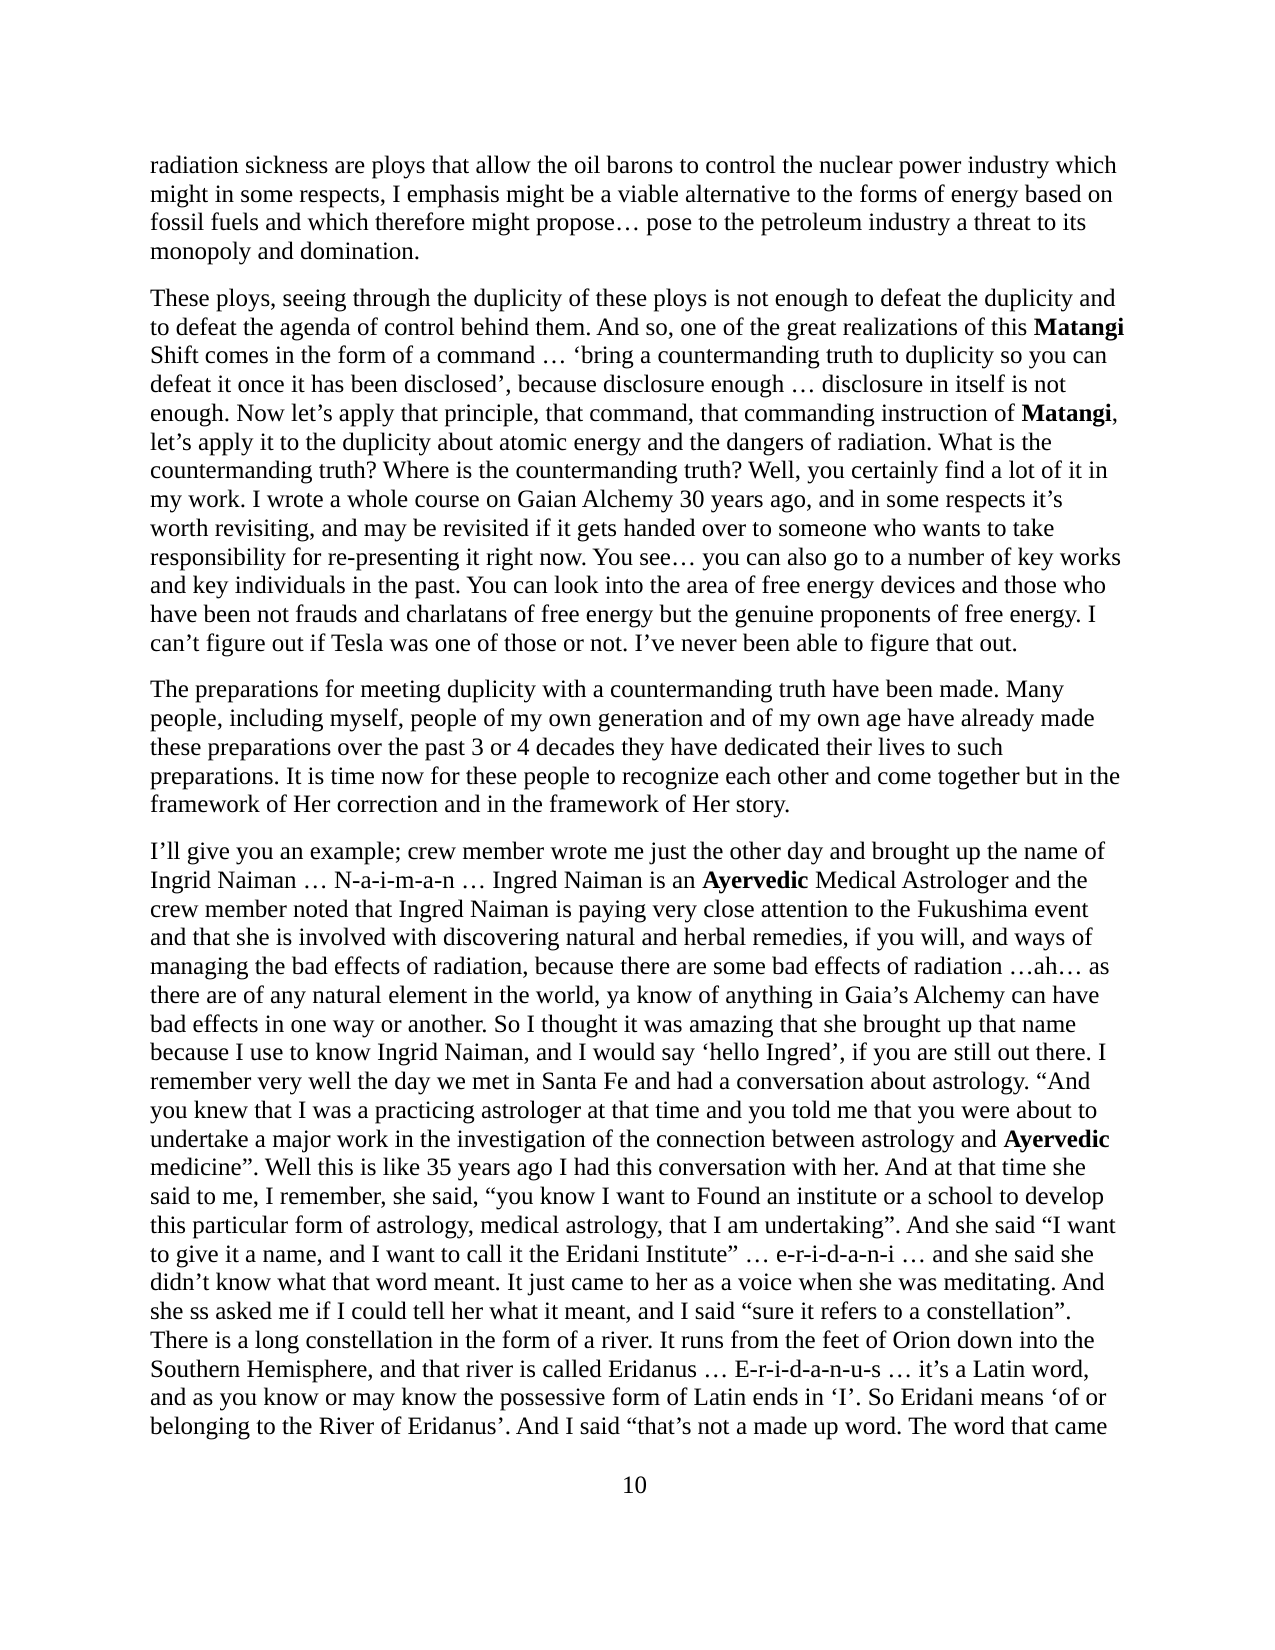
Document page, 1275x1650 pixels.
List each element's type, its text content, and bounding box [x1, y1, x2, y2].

text These ploys, seeing through the duplicity of these ploys is not enough to defeat the duplicity and to defeat the agenda of control behind them. And so, one of the great realizations of this Matangi Shift comes in the form of a command … ‘bring a countermanding truth to duplicity so you can defeat it once it has been disclosed’, because disclosure enough … disclosure in itself is not enough. Now let’s apply that principle, that command, that commanding instruction of Matangi, let’s apply it to the duplicity about atomic energy and the dangers of radiation. What is the countermanding truth? Where is the countermanding truth? Well, you certainly find a lot of it in my work. I wrote a whole course on Gaian Alchemy 30 years ago, and in some respects it’s worth revisiting, and may be revisited if it gets handed over to someone who wants to take responsibility for re-presenting it right now. You see… you can also go to a number of key works and key individuals in the past. You can look into the area of free energy devices and those who have been not frauds and charlatans of free energy but the genuine proponents of free energy. I can’t figure out if Tesla was one of those or not. I’ve never been able to figure that out. [150, 283, 1125, 657]
text The preparations for meeting duplicity with a countermanding truth have been made. Many people, including myself, people of my own generation and of my own age have already made these preparations over the past 3 or 4 decades they have dedicated their lives to such preparations. It is time now for these people to recognize each other and come together but in the framework of Her correction and in the framework of Her story. [150, 674, 1125, 818]
text I’ll give you an example; crew member wrote me just the other day and brought up the name of Ingrid Naiman … N-a-i-m-a-n … Ingred Naiman is an Ayervedic Medical Astrologer and the crew member noted that Ingred Naiman is paying very close attention to the Fukushima event and that she is involved with discovering natural and herbal remedies, if you will, and ways of managing the bad effects of radiation, because there are some bad effects of radiation …ah… as there are of any natural element in the world, ya know of anything in Gaia’s Alchemy can have bad effects in one way or another. So I thought it was amazing that she brought up that name because I use to know Ingrid Naiman, and I would say ‘hello Ingred’, if you are still out there. I remember very well the day we met in Santa Fe and had a conversation about astrology. “And you knew that I was a practicing astrologer at that time and you told me that you were about to undertake a major work in the investigation of the connection between astrology and Ayervedic medicine”. Well this is like 35 years ago I had this conversation with her. And at that time she said to me, I remember, she said, “you know I want to Found an institute or a school to develop this particular form of astrology, medical astrology, that I am undertaking”. And she said “I want to give it a name, and I want to call it the Eridani Institute” … e-r-i-d-a-n-i … and she said she didn’t know what that word meant. It just came to her as a voice when she was meditating. And she ss asked me if I could tell her what it meant, and I said “sure it refers to a constellation”. There is a long constellation in the form of a river. It runs from the feet of Orion down into the Southern Hemisphere, and that river is called Eridanus … E-r-i-d-a-n-u-s … it’s a Latin word, and as you know or may know the possessive form of Latin ends in ‘I’. So Eridani means ‘of or belonging to the River of Eridanus’. And I said “that’s not a made up word. The word that came [150, 836, 1125, 1440]
text radiation sickness are ploys that allow the oil barons to control the nuclear power industry which might in some respects, I emphasis might be a viable alternative to the forms of energy based on fossil fuels and which therefore might propose… pose to the petroleum industry a threat to its monopoly and domination. [150, 150, 1125, 265]
